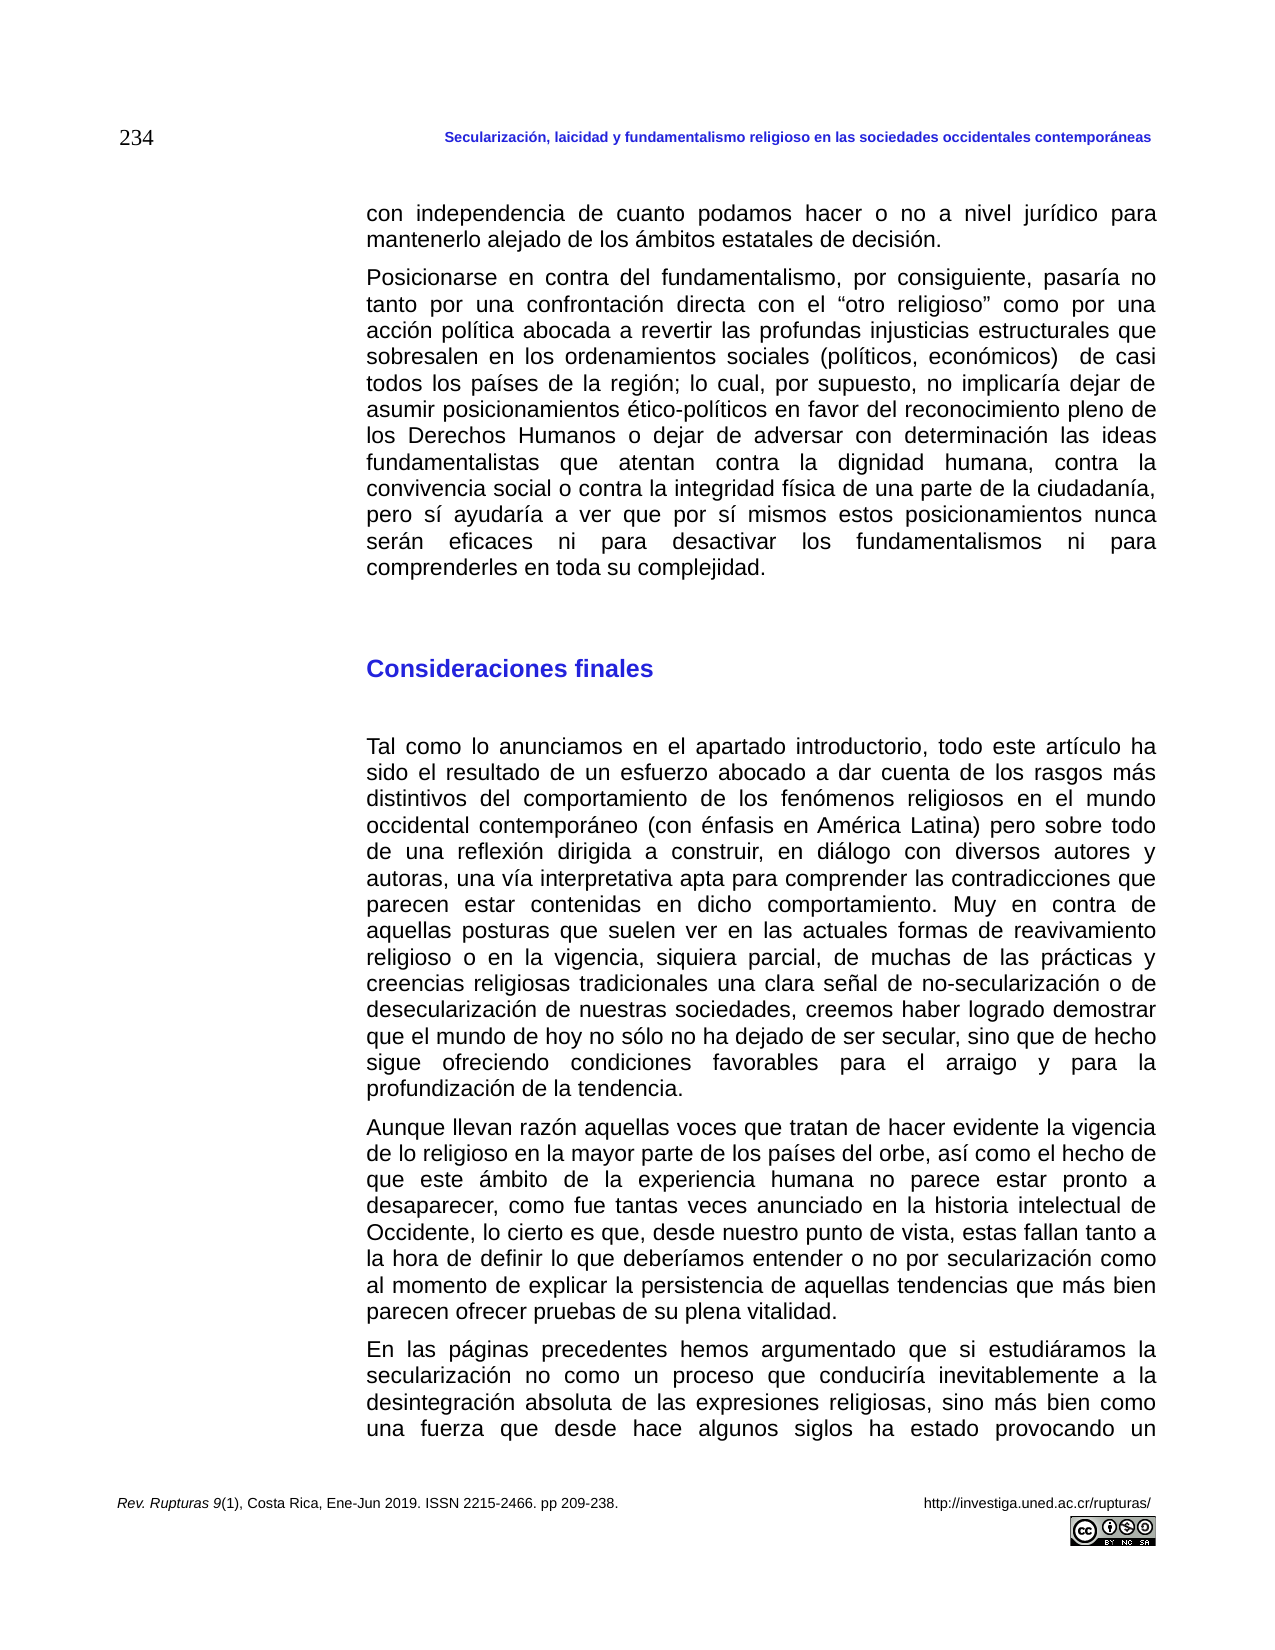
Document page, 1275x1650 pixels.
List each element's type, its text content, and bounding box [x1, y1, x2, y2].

picture [1070, 1516, 1156, 1546]
text Posicionarse en contra del fundamentalismo, por consiguiente, pasaría no tanto por una confrontación directa con el “otro religioso” como por una acción política abocada a revertir las profundas injusticias estructurales que sobresalen en los ordenamientos sociales (políticos, económicos) de casi todos los países de la región; lo cual, por supuesto, no implicaría dejar de asumir posicionamientos ético-políticos en favor del reconocimiento pleno de los Derechos Humanos o dejar de adversar con determinación las ideas fundamentalistas que atentan contra la dignidad humana, contra la convivencia social o contra la integridad física de una parte de la ciudadanía, pero sí ayudaría a ver que por sí mismos estos posicionamientos nunca serán eficaces ni para desactivar los fundamentalismos ni para comprenderles en toda su complejidad. [366, 264, 1157, 581]
text Aunque llevan razón aquellas voces que tratan de hacer evidente la vigencia de lo religioso en la mayor parte de los países del orbe, así como el hecho de que este ámbito de la experiencia humana no parece estar pronto a desaparecer, como fue tantas veces anunciado en la historia intelectual de Occidente, lo cierto es que, desde nuestro punto de vista, estas fallan tanto a la hora de definir lo que deberíamos entender o no por secularización como al momento de explicar la persistencia de aquellas tendencias que más bien parecen ofrecer pruebas de su plena vitalidad. [366, 1113, 1157, 1324]
text En las páginas precedentes hemos argumentado que si estudiáramos la secularización no como un proceso que conduciría inevitablemente a la desintegración absoluta de las expresiones religiosas, sino más bien como una fuerza que desde hace algunos siglos ha estado provocando un [366, 1336, 1157, 1441]
text con independencia de cuanto podamos hacer o no a nivel jurídico para mantenerlo alejado de los ámbitos estatales de decisión. [366, 200, 1157, 252]
subtitle Consideraciones finales [366, 654, 1157, 683]
text Tal como lo anunciamos en el apartado introductorio, todo este artículo ha sido el resultado de un esfuerzo abocado a dar cuenta de los rasgos más distintivos del comportamiento de los fenómenos religiosos en el mundo occidental contemporáneo (con énfasis en América Latina) pero sobre todo de una reflexión dirigida a construir, en diálogo con diversos autores y autoras, una vía interpretativa apta para comprender las contradicciones que parecen estar contenidas en dicho comportamiento. Muy en contra de aquellas posturas que suelen ver en las actuales formas de reavivamiento religioso o en la vigencia, siquiera parcial, de muchas de las prácticas y creencias religiosas tradicionales una clara señal de no-secularización o de desecularización de nuestras sociedades, creemos haber logrado demostrar que el mundo de hoy no sólo no ha dejado de ser secular, sino que de hecho sigue ofreciendo condiciones favorables para el arraigo y para la profundización de la tendencia. [366, 733, 1157, 1102]
